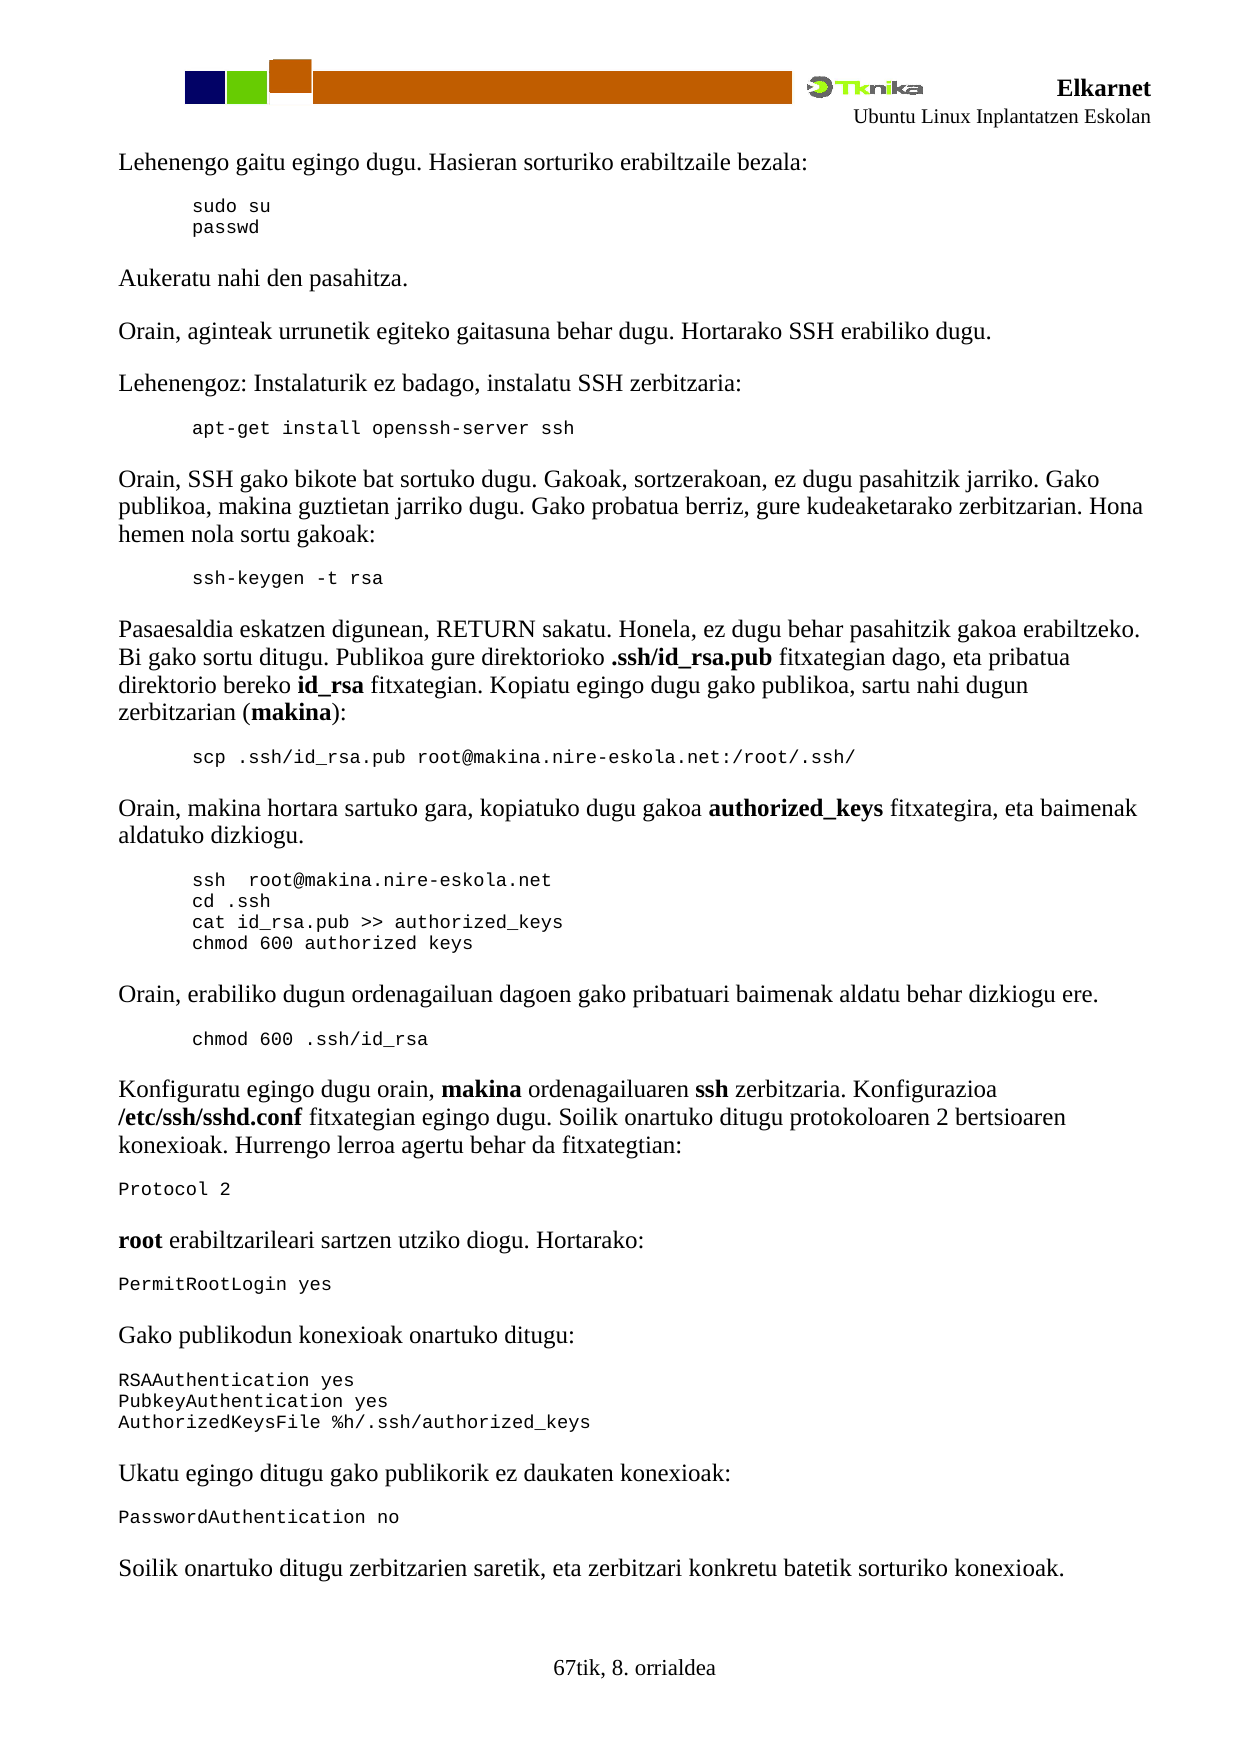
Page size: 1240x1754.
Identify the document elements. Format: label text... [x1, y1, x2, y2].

text Orain, makina hortara sartuko gara, kopiatuko dugu gakoa authorized_keys fitxategira, eta baimenak aldatuko dizkiogu. [118, 794, 1151, 849]
text cd .ssh [118, 892, 1151, 913]
text PubkeyAuthentication yes [118, 1392, 1151, 1413]
text Gako publikodun konexioak onartuko ditugu: [118, 1321, 1151, 1349]
text ssh root@makina.nire-eskola.net [118, 870, 1151, 892]
text RSAAuthentication yes [118, 1370, 1151, 1392]
text PermitRootLogin yes [118, 1275, 1151, 1296]
text chmod 600 authorized keys [118, 934, 1151, 955]
text Orain, aginteak urrunetik egiteko gaitasuna behar dugu. Hortarako SSH erabiliko dugu. [118, 317, 1151, 344]
text Protocol 2 [118, 1180, 1151, 1201]
text AuthorizedKeysFile %h/.ssh/authorized_keys [118, 1413, 1151, 1434]
text Lehenengo gaitu egingo dugu. Hasieran sorturiko erabiltzaile bezala: [118, 148, 1151, 175]
text Soilik onartuko ditugu zerbitzarien saretik, eta zerbitzari konkretu batetik sorturiko konexioak. [118, 1554, 1151, 1582]
text ssh-keygen -t rsa [118, 569, 1151, 590]
text apt-get install openssh-server ssh [118, 418, 1151, 440]
text Ukatu egingo ditugu gako publikorik ez daukaten konexioak: [118, 1459, 1151, 1487]
text passwd [118, 218, 1151, 239]
text cat id_rsa.pub >> authorized_keys [118, 913, 1151, 934]
text Orain, SSH gako bikote bat sortuko dugu. Gakoak, sortzerakoan, ez dugu pasahitzik jarriko. Gako publikoa, makina guztietan jarriko dugu. Gako probatua berriz, gure kudeaketarako zerbitzarian. Hona hemen nola sortu gakoak: [118, 465, 1151, 548]
text Orain, erabiliko dugun ordenagailuan dagoen gako pribatuari baimenak aldatu behar dizkiogu ere. [118, 980, 1151, 1008]
text PasswordAuthentication no [118, 1508, 1151, 1529]
text scp .ssh/id_rsa.pub root@makina.nire-eskola.net:/root/.ssh/ [118, 747, 1151, 769]
text Aukeratu nahi den pasahitza. [118, 264, 1151, 292]
text Lehenengoz: Instalaturik ez badago, instalatu SSH zerbitzaria: [118, 369, 1151, 397]
picture [182, 56, 924, 107]
text Pasaesaldia eskatzen digunean, RETURN sakatu. Honela, ez dugu behar pasahitzik gakoa erabiltzeko. Bi gako sortu ditugu. Publikoa gure direktorioko .ssh/id_rsa.pub fitxategian dago, eta pribatua direktorio bereko id_rsa fitxategian. Kopiatu egingo dugu gako publikoa, sartu nahi dugun zerbitzarian (makina): [118, 615, 1151, 726]
text sudo su [118, 197, 1151, 218]
text chmod 600 .ssh/id_rsa [118, 1029, 1151, 1051]
text root erabiltzarileari sartzen utziko diogu. Hortarako: [118, 1226, 1151, 1254]
text Konfiguratu egingo dugu orain, makina ordenagailuaren ssh zerbitzaria. Konfigurazioa /etc/ssh/sshd.conf fitxategian egingo dugu. Soilik onartuko ditugu protokoloaren 2 bertsioaren konexioak. Hurrengo lerroa agertu behar da fitxategtian: [118, 1076, 1151, 1159]
